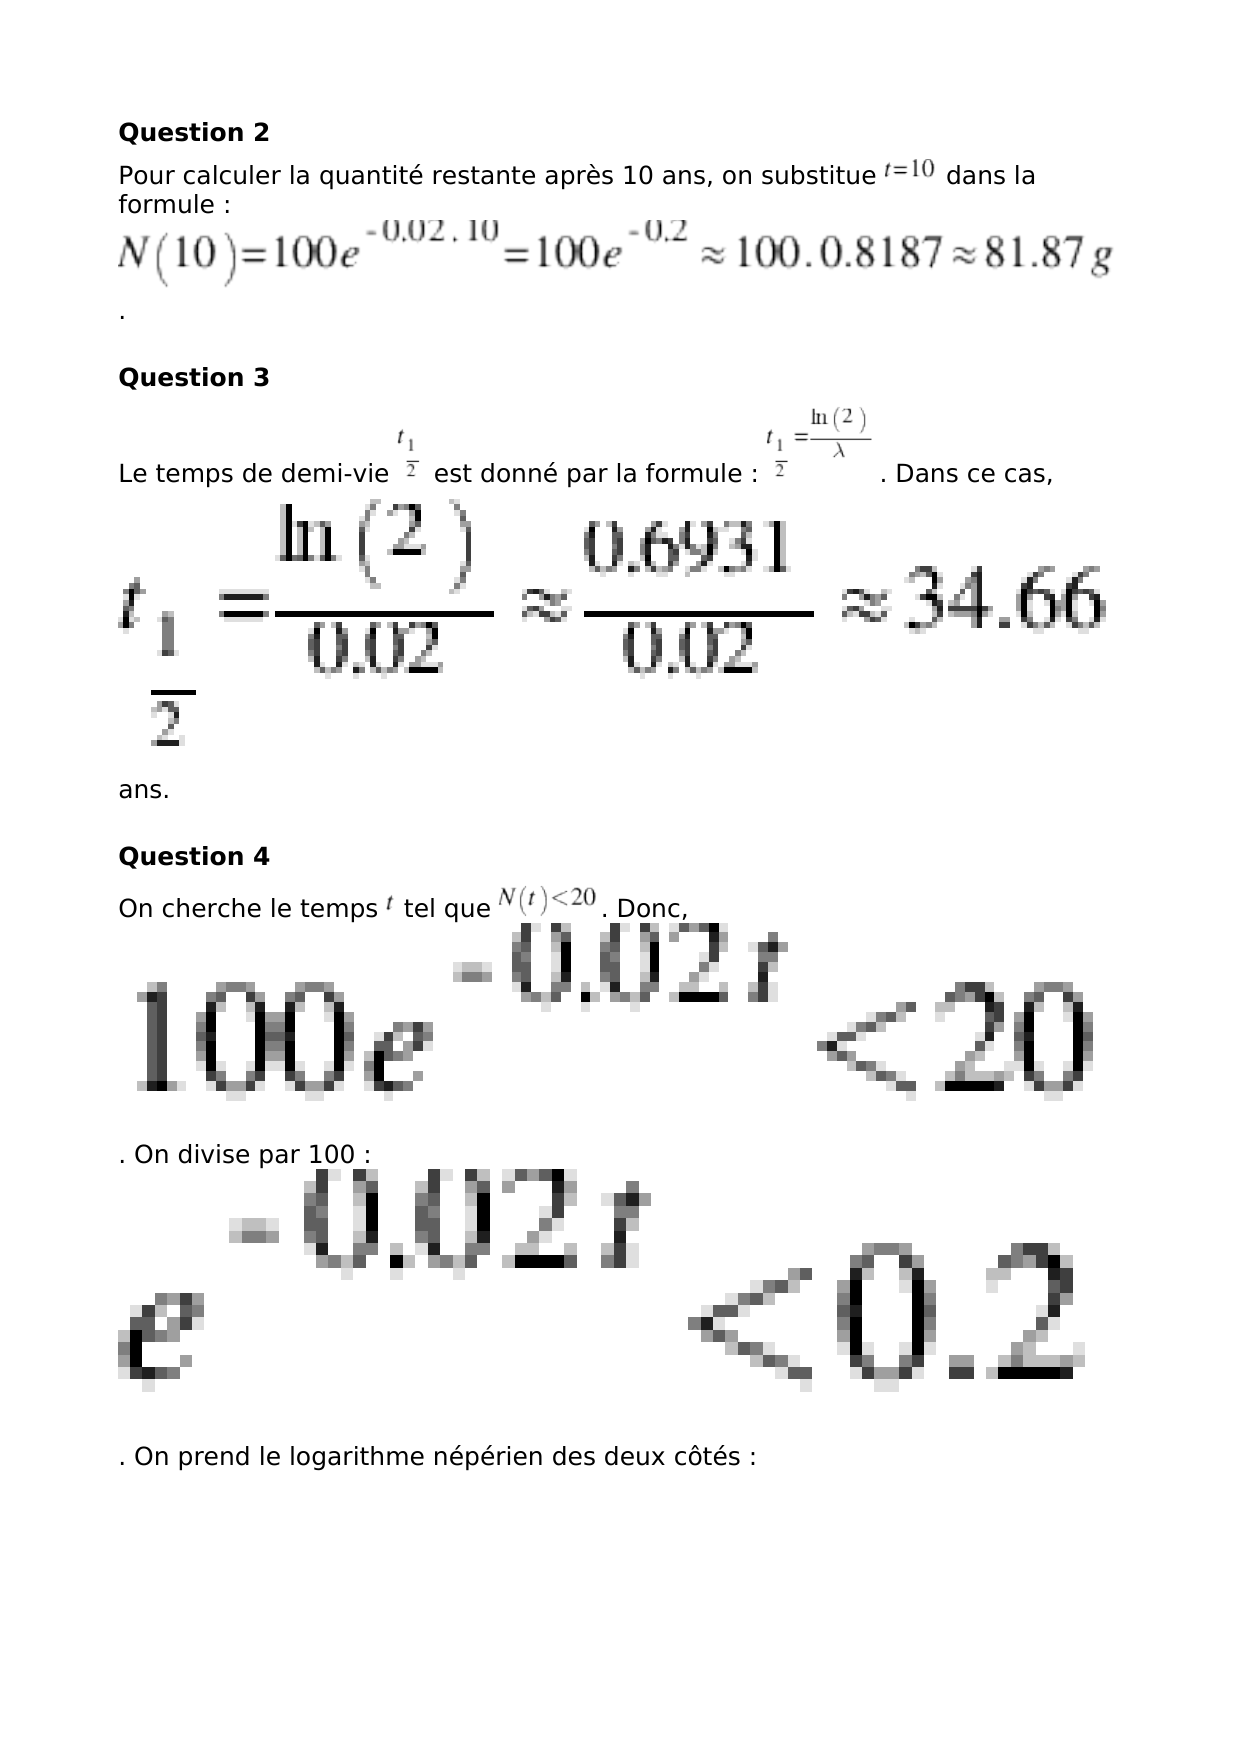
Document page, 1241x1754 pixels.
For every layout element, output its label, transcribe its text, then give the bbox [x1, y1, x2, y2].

text . On divise par 100 : [118, 1141, 1122, 1169]
picture [386, 892, 396, 918]
picture [118, 1169, 1123, 1442]
text . [118, 291, 1122, 325]
subtitle Question 3 [118, 363, 1122, 392]
picture [118, 923, 1123, 1141]
picture [118, 220, 1123, 291]
text ans. [118, 769, 1122, 804]
subtitle Question 2 [118, 118, 1122, 147]
text Le temps de demi-vie est donné par la formule : . Dans ce cas, [118, 404, 1122, 488]
picture [118, 488, 1123, 769]
picture [884, 159, 938, 185]
text On cherche le temps tel que . Donc, [118, 883, 1122, 923]
picture [498, 883, 601, 918]
text Pour calculer la quantité restante après 10 ans, on substitue dans la formule : [118, 160, 1122, 220]
text . On prend le logarithme népérien des deux côtés : [118, 1442, 1122, 1471]
picture [766, 404, 880, 483]
subtitle Question 4 [118, 842, 1122, 871]
picture [397, 426, 426, 483]
